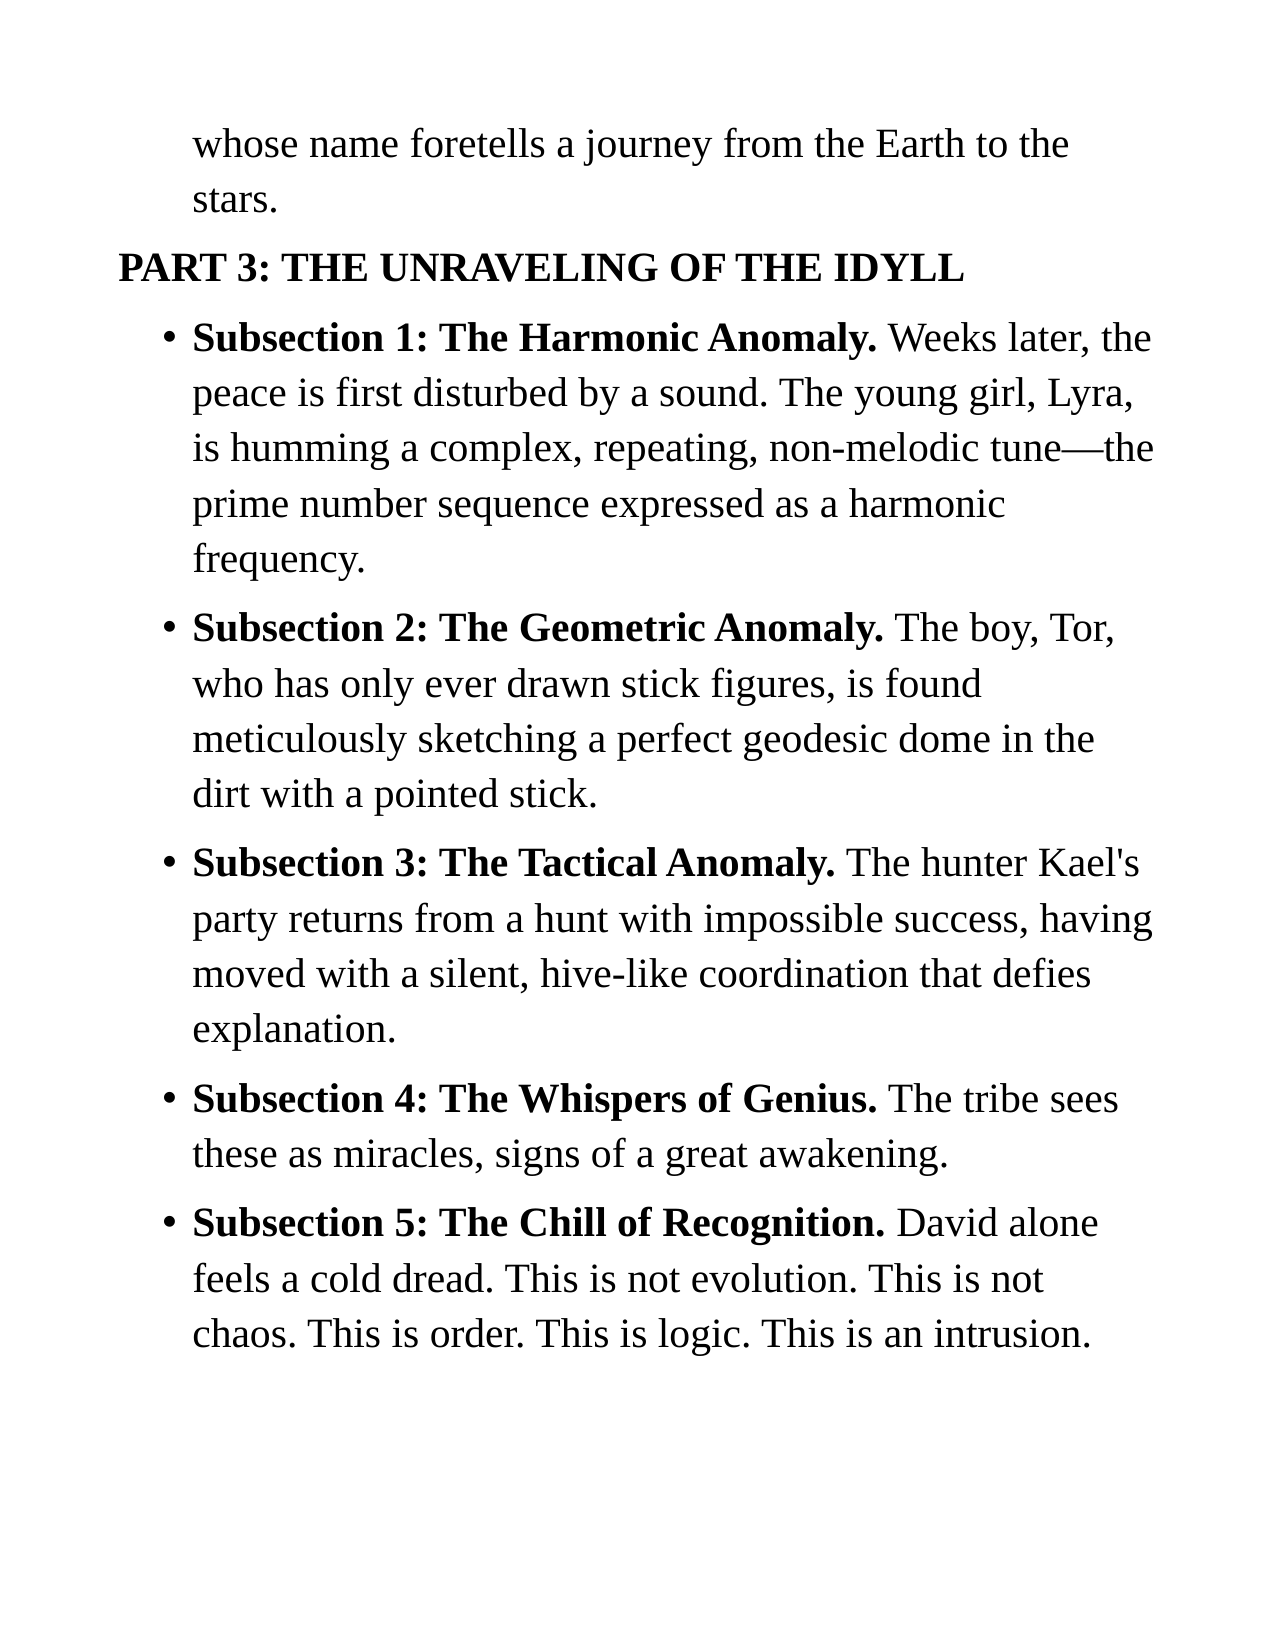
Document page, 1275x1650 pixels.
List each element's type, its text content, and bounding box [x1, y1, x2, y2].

list Subsection 3: The Tactical Anomaly. The hunter Kael's party returns from a hunt with impossible success, having moved with a silent, hive-like coordination that defies explanation. [162, 838, 1157, 1051]
list Subsection 4: The Whispers of Genius. The tribe sees these as miracles, signs of a great awakening. [162, 1073, 1157, 1176]
list Subsection 5: The Chill of Recognition. David alone feels a cold dread. This is not evolution. This is not chaos. This is order. This is logic. This is an intrusion. [162, 1198, 1157, 1356]
list Subsection 1: The Harmonic Anomaly. Weeks later, the peace is first disturbed by a sound. The young girl, Lyra, is humming a complex, repeating, non-melodic tune—the prime number sequence expressed as a harmonic frequency. [162, 313, 1157, 581]
text PART 3: THE UNRAVELING OF THE IDYLL [118, 243, 1157, 291]
list Subsection 2: The Geometric Anomaly. The boy, Tor, who has only ever drawn stick figures, is found meticulously sketching a perfect geodesic dome in the dirt with a pointed stick. [162, 603, 1157, 816]
list whose name foretells a journey from the Earth to the stars. [162, 118, 1157, 221]
